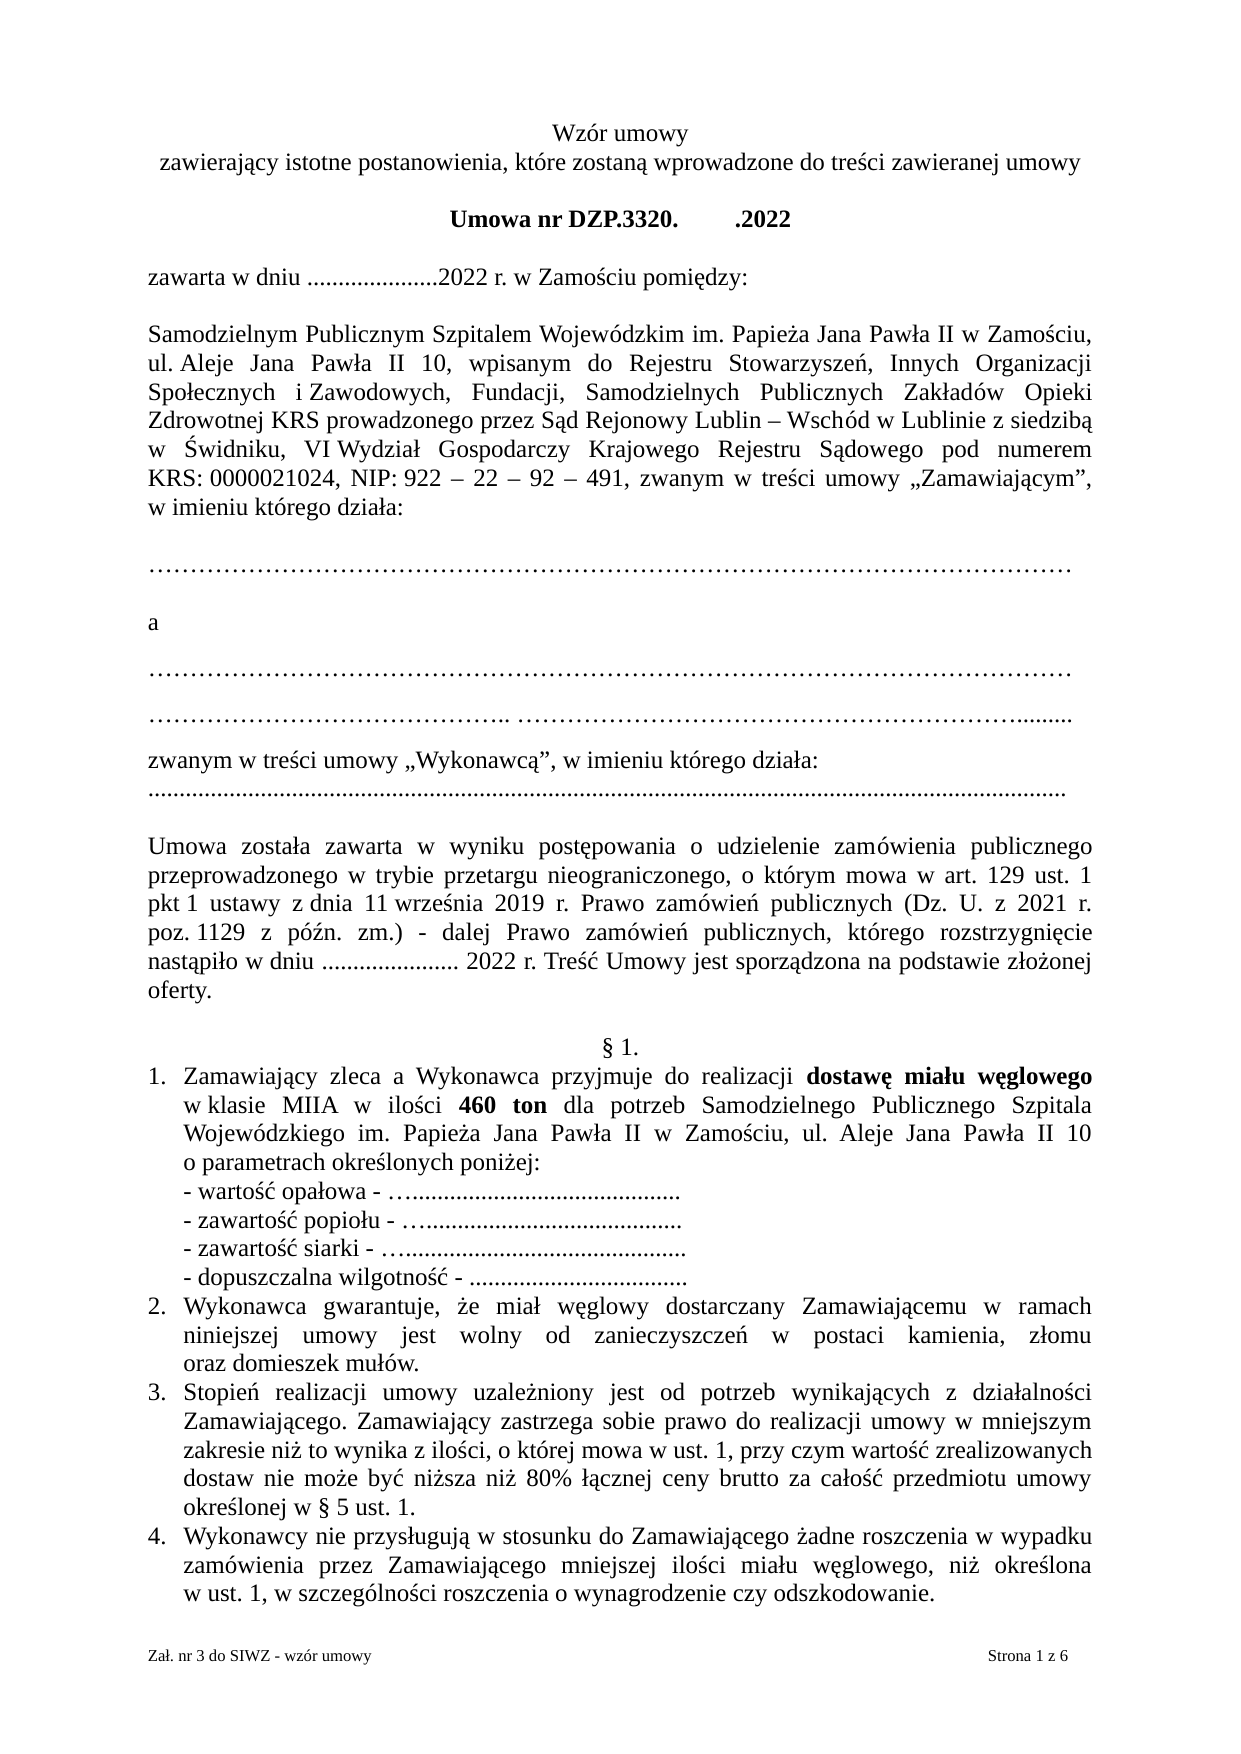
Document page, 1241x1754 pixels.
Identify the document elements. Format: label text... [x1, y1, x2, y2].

text § 1. [148, 1032, 1093, 1061]
list - wartość opałowa - …........................................... [148, 1176, 1093, 1205]
list Wykonawcy nie przysługują w stosunku do Zamawiającego żadne roszczenia w wypadku zamówienia przez Zamawiającego mniejszej ilości miału węglowego, niż określona w ust. 1, w szczególności roszczenia o wynagrodzenie czy odszkodowanie. [148, 1521, 1093, 1607]
text Umowa nr DZP.3320. .2022 [148, 204, 1093, 233]
text ................................................................................................................................................... [148, 773, 1093, 802]
text ………………………………………………………………………………………………… [148, 549, 1093, 578]
text zwanym w treści umowy „Wykonawcą”, w imieniu którego działa: [148, 745, 1093, 773]
list Zamawiający zleca a Wykonawca przyjmuje do realizacji dostawę miału węglowego w klasie MIIA w ilości 460 ton dla potrzeb Samodzielnego Publicznego Szpitala Wojewódzkiego im. Papieża Jana Pawła II w Zamościu, ul. Aleje Jana Pawła II 10 o parametrach określonych poniżej: [148, 1061, 1093, 1176]
text zawierający istotne postanowienia, które zostaną wprowadzone do treści zawieranej umowy [148, 147, 1093, 176]
text Samodzielnym Publicznym Szpitalem Wojewódzkim im. Papieża Jana Pawła II w Zamościu, ul. Aleje Jana Pawła II 10, wpisanym do Rejestru Stowarzyszeń, Innych Organizacji Społecznych i Zawodowych, Fundacji, Samodzielnych Publicznych Zakładów Opieki Zdrowotnej KRS prowadzonego przez Sąd Rejonowy Lublin – Wschód w Lublinie z siedzibą w Świdniku, VI Wydział Gospodarczy Krajowego Rejestru Sądowego pod numerem KRS: 0000021024, NIP: 922 – 22 – 92 – 491, zwanym w treści umowy „Zamawiającym”, w imieniu którego działa: [148, 319, 1093, 521]
list - zawartość popiołu - …......................................... [148, 1205, 1093, 1233]
text Wzór umowy [148, 118, 1093, 147]
text zawarta w dniu .....................2022 r. w Zamościu pomiędzy: [148, 262, 1093, 291]
list Wykonawca gwarantuje, że miał węglowy dostarczany Zamawiającemu w ramach niniejszej umowy jest wolny od zanieczyszczeń w postaci kamienia, złomu oraz domieszek mułów. [148, 1291, 1093, 1377]
list - dopuszczalna wilgotność - ................................... [148, 1262, 1093, 1291]
text Umowa została zawarta w wyniku postępowania o udzielenie zamówienia publicznego przeprowadzonego w trybie przetargu nieograniczonego, o którym mowa w art. 129 ust. 1 pkt 1 ustawy z dnia 11 września 2019 r. Prawo zamówień publicznych (Dz. U. z 2021 r. poz. 1129 z późn. zm.) - dalej Prawo zamówień publicznych, którego rozstrzygnięcie nastąpiło w dniu ...................... 2022 r. Treść Umowy jest sporządzona na podstawie złożonej oferty. [148, 831, 1093, 1003]
list Stopień realizacji umowy uzależniony jest od potrzeb wynikających z działalności Zamawiającego. Zamawiający zastrzega sobie prawo do realizacji umowy w mniejszym zakresie niż to wynika z ilości, o której mowa w ust. 1, przy czym wartość zrealizowanych dostaw nie może być niższa niż 80% łącznej ceny brutto za całość przedmiotu umowy określonej w § 5 ust. 1. [148, 1377, 1093, 1521]
list - zawartość siarki - …............................................. [148, 1233, 1093, 1262]
text a ……………………………………………………………………………………………………………………………………….. ……………………………………………………......... [148, 607, 1093, 727]
